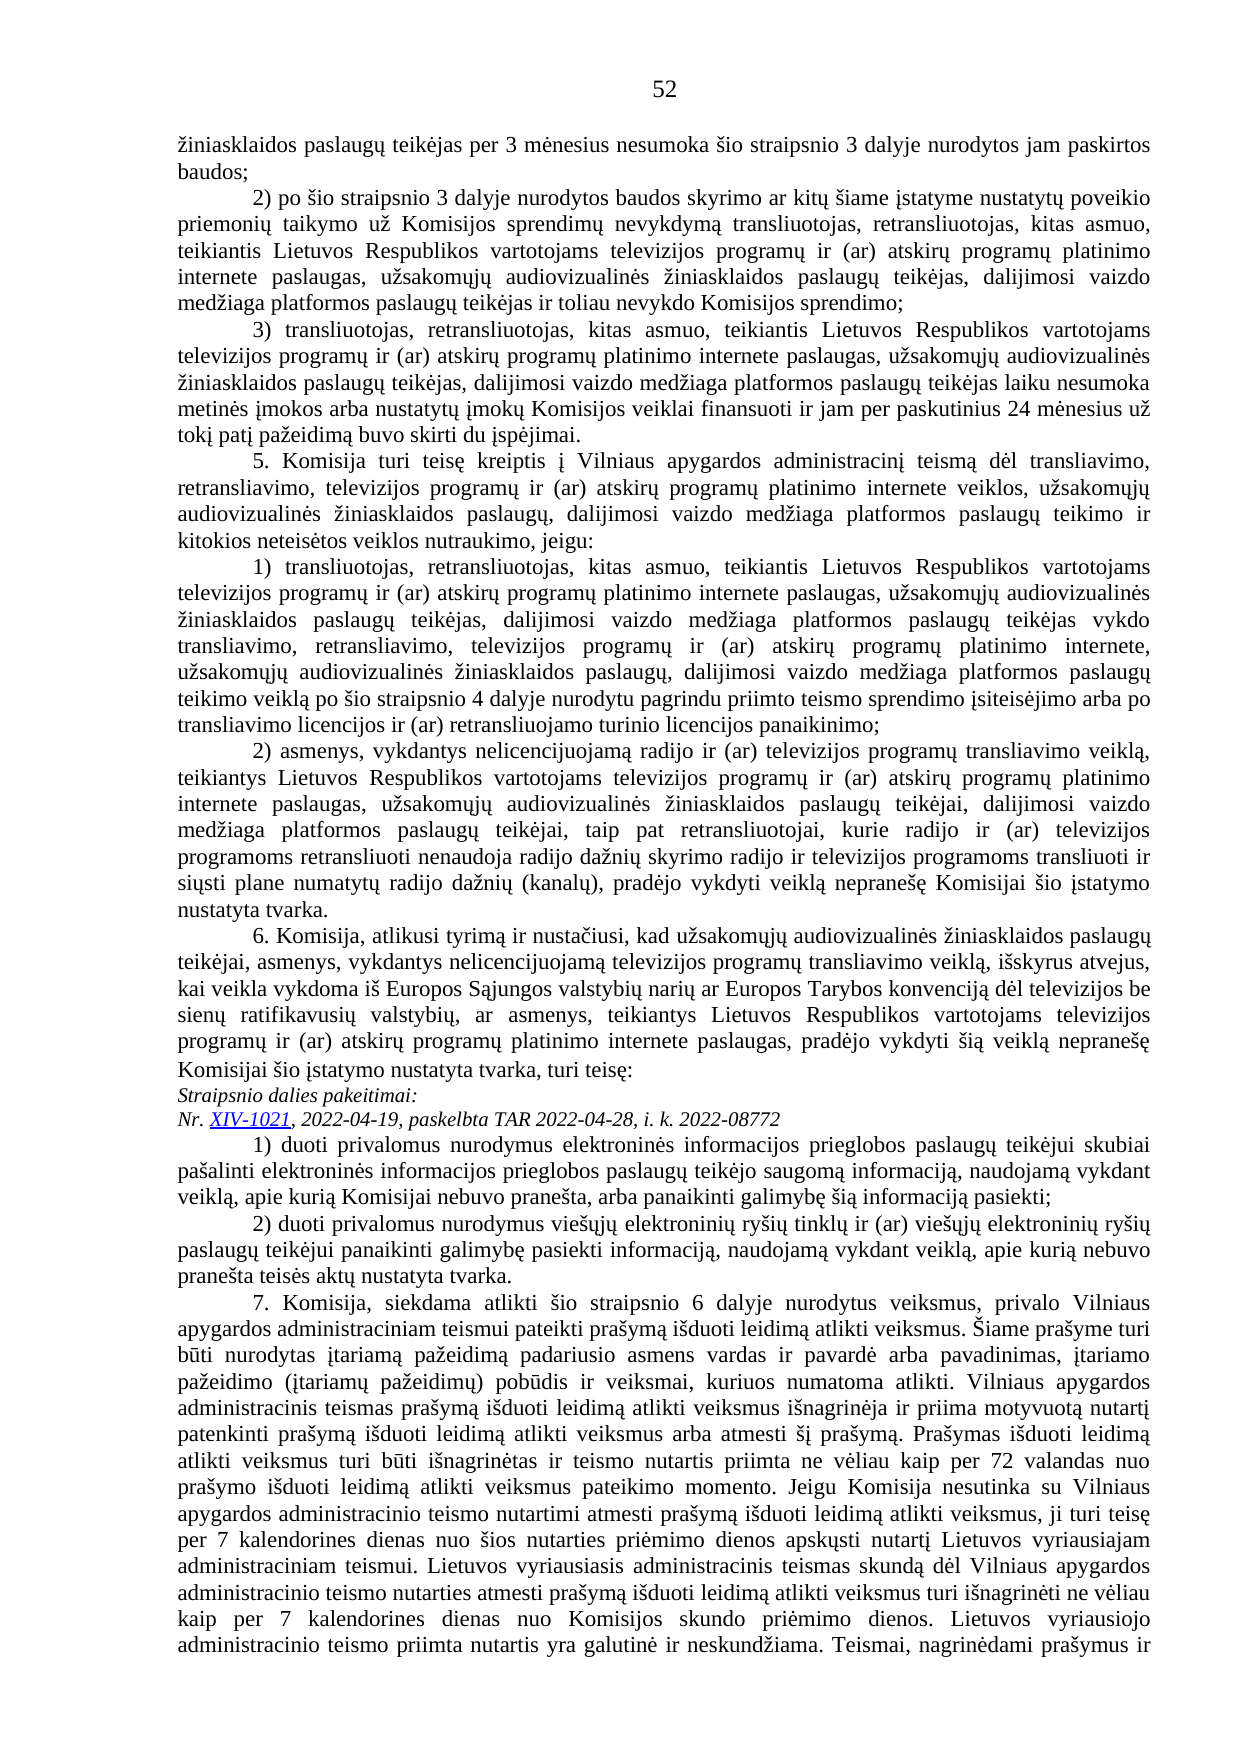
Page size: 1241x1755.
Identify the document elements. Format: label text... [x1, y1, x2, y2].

text 2) asmenys, vykdantys nelicencijuojamą radijo ir (ar) televizijos programų transliavimo veiklą, teikiantys Lietuvos Respublikos vartotojams televizijos programų ir (ar) atskirų programų platinimo internete paslaugas, užsakomųjų audiovizualinės žiniasklaidos paslaugų teikėjai, dalijimosi vaizdo medžiaga platformos paslaugų teikėjai, taip pat retransliuotojai, kurie radijo ir (ar) televizijos programoms retransliuoti nenaudoja radijo dažnių skyrimo radijo ir televizijos programoms transliuoti ir siųsti plane numatytų radijo dažnių (kanalų), pradėjo vykdyti veiklą nepranešę Komisijai šio įstatymo nustatyta tvarka. [177, 737, 1152, 922]
text 3) transliuotojas, retransliuotojas, kitas asmuo, teikiantis Lietuvos Respublikos vartotojams televizijos programų ir (ar) atskirų programų platinimo internete paslaugas, užsakomųjų audiovizualinės žiniasklaidos paslaugų teikėjas, dalijimosi vaizdo medžiaga platformos paslaugų teikėjas laiku nesumoka metinės įmokos arba nustatytų įmokų Komisijos veiklai finansuoti ir jam per paskutinius 24 mėnesius už tokį patį pažeidimą buvo skirti du įspėjimai. [177, 316, 1152, 448]
text Straipsnio dalies pakeitimai: [177, 1082, 1152, 1107]
text žiniasklaidos paslaugų teikėjas per 3 mėnesius nesumoka šio straipsnio 3 dalyje nurodytos jam paskirtos baudos; [177, 131, 1152, 184]
text 2) duoti privalomus nurodymus viešųjų elektroninių ryšių tinklų ir (ar) viešųjų elektroninių ryšių paslaugų teikėjui panaikinti galimybę pasiekti informaciją, naudojamą vykdant veiklą, apie kurią nebuvo pranešta teisės aktų nustatyta tvarka. [177, 1210, 1152, 1289]
text 5. Komisija turi teisę kreiptis į Vilniaus apygardos administracinį teismą dėl transliavimo, retransliavimo, televizijos programų ir (ar) atskirų programų platinimo internete veiklos, užsakomųjų audiovizualinės žiniasklaidos paslaugų, dalijimosi vaizdo medžiaga platformos paslaugų teikimo ir kitokios neteisėtos veiklos nutraukimo, jeigu: [177, 448, 1152, 553]
text 6. Komisija, atlikusi tyrimą ir nustačiusi, kad užsakomųjų audiovizualinės žiniasklaidos paslaugų teikėjai, asmenys, vykdantys nelicencijuojamą televizijos programų transliavimo veiklą, išskyrus atvejus, kai veikla vykdoma iš Europos Sąjungos valstybių narių ar Europos Tarybos konvenciją dėl televizijos be sienų ratifikavusių valstybių, ar asmenys, teikiantys Lietuvos Respublikos vartotojams televizijos programų ir (ar) atskirų programų platinimo internete paslaugas, pradėjo vykdyti šią veiklą nepranešę Komisijai šio įstatymo nustatyta tvarka, turi teisę: [177, 922, 1152, 1082]
text Nr. XIV-1021, 2022-04-19, paskelbta TAR 2022-04-28, i. k. 2022-08772 [177, 1107, 1152, 1131]
text 2) po šio straipsnio 3 dalyje nurodytos baudos skyrimo ar kitų šiame įstatyme nustatytų poveikio priemonių taikymo už Komisijos sprendimų nevykdymą transliuotojas, retransliuotojas, kitas asmuo, teikiantis Lietuvos Respublikos vartotojams televizijos programų ir (ar) atskirų programų platinimo internete paslaugas, užsakomųjų audiovizualinės žiniasklaidos paslaugų teikėjas, dalijimosi vaizdo medžiaga platformos paslaugų teikėjas ir toliau nevykdo Komisijos sprendimo; [177, 184, 1152, 316]
text 7. Komisija, siekdama atlikti šio straipsnio 6 dalyje nurodytus veiksmus, privalo Vilniaus apygardos administraciniam teismui pateikti prašymą išduoti leidimą atlikti veiksmus. Šiame prašyme turi būti nurodytas įtariamą pažeidimą padariusio asmens vardas ir pavardė arba pavadinimas, įtariamo pažeidimo (įtariamų pažeidimų) pobūdis ir veiksmai, kuriuos numatoma atlikti. Vilniaus apygardos administracinis teismas prašymą išduoti leidimą atlikti veiksmus išnagrinėja ir priima motyvuotą nutartį patenkinti prašymą išduoti leidimą atlikti veiksmus arba atmesti šį prašymą. Prašymas išduoti leidimą atlikti veiksmus turi būti išnagrinėtas ir teismo nutartis priimta ne vėliau kaip per 72 valandas nuo prašymo išduoti leidimą atlikti veiksmus pateikimo momento. Jeigu Komisija nesutinka su Vilniaus apygardos administracinio teismo nutartimi atmesti prašymą išduoti leidimą atlikti veiksmus, ji turi teisę per 7 kalendorines dienas nuo šios nutarties priėmimo dienos apskųsti nutartį Lietuvos vyriausiajam administraciniam teismui. Lietuvos vyriausiasis administracinis teismas skundą dėl Vilniaus apygardos administracinio teismo nutarties atmesti prašymą išduoti leidimą atlikti veiksmus turi išnagrinėti ne vėliau kaip per 7 kalendorines dienas nuo Komisijos skundo priėmimo dienos. Lietuvos vyriausiojo administracinio teismo priimta nutartis yra galutinė ir neskundžiama. Teismai, nagrinėdami prašymus ir [177, 1289, 1152, 1658]
text 1) duoti privalomus nurodymus elektroninės informacijos prieglobos paslaugų teikėjui skubiai pašalinti elektroninės informacijos prieglobos paslaugų teikėjo saugomą informaciją, naudojamą vykdant veiklą, apie kurią Komisijai nebuvo pranešta, arba panaikinti galimybę šią informaciją pasiekti; [177, 1131, 1152, 1210]
text 1) transliuotojas, retransliuotojas, kitas asmuo, teikiantis Lietuvos Respublikos vartotojams televizijos programų ir (ar) atskirų programų platinimo internete paslaugas, užsakomųjų audiovizualinės žiniasklaidos paslaugų teikėjas, dalijimosi vaizdo medžiaga platformos paslaugų teikėjas vykdo transliavimo, retransliavimo, televizijos programų ir (ar) atskirų programų platinimo internete, užsakomųjų audiovizualinės žiniasklaidos paslaugų, dalijimosi vaizdo medžiaga platformos paslaugų teikimo veiklą po šio straipsnio 4 dalyje nurodytu pagrindu priimto teismo sprendimo įsiteisėjimo arba po transliavimo licencijos ir (ar) retransliuojamo turinio licencijos panaikinimo; [177, 553, 1152, 737]
